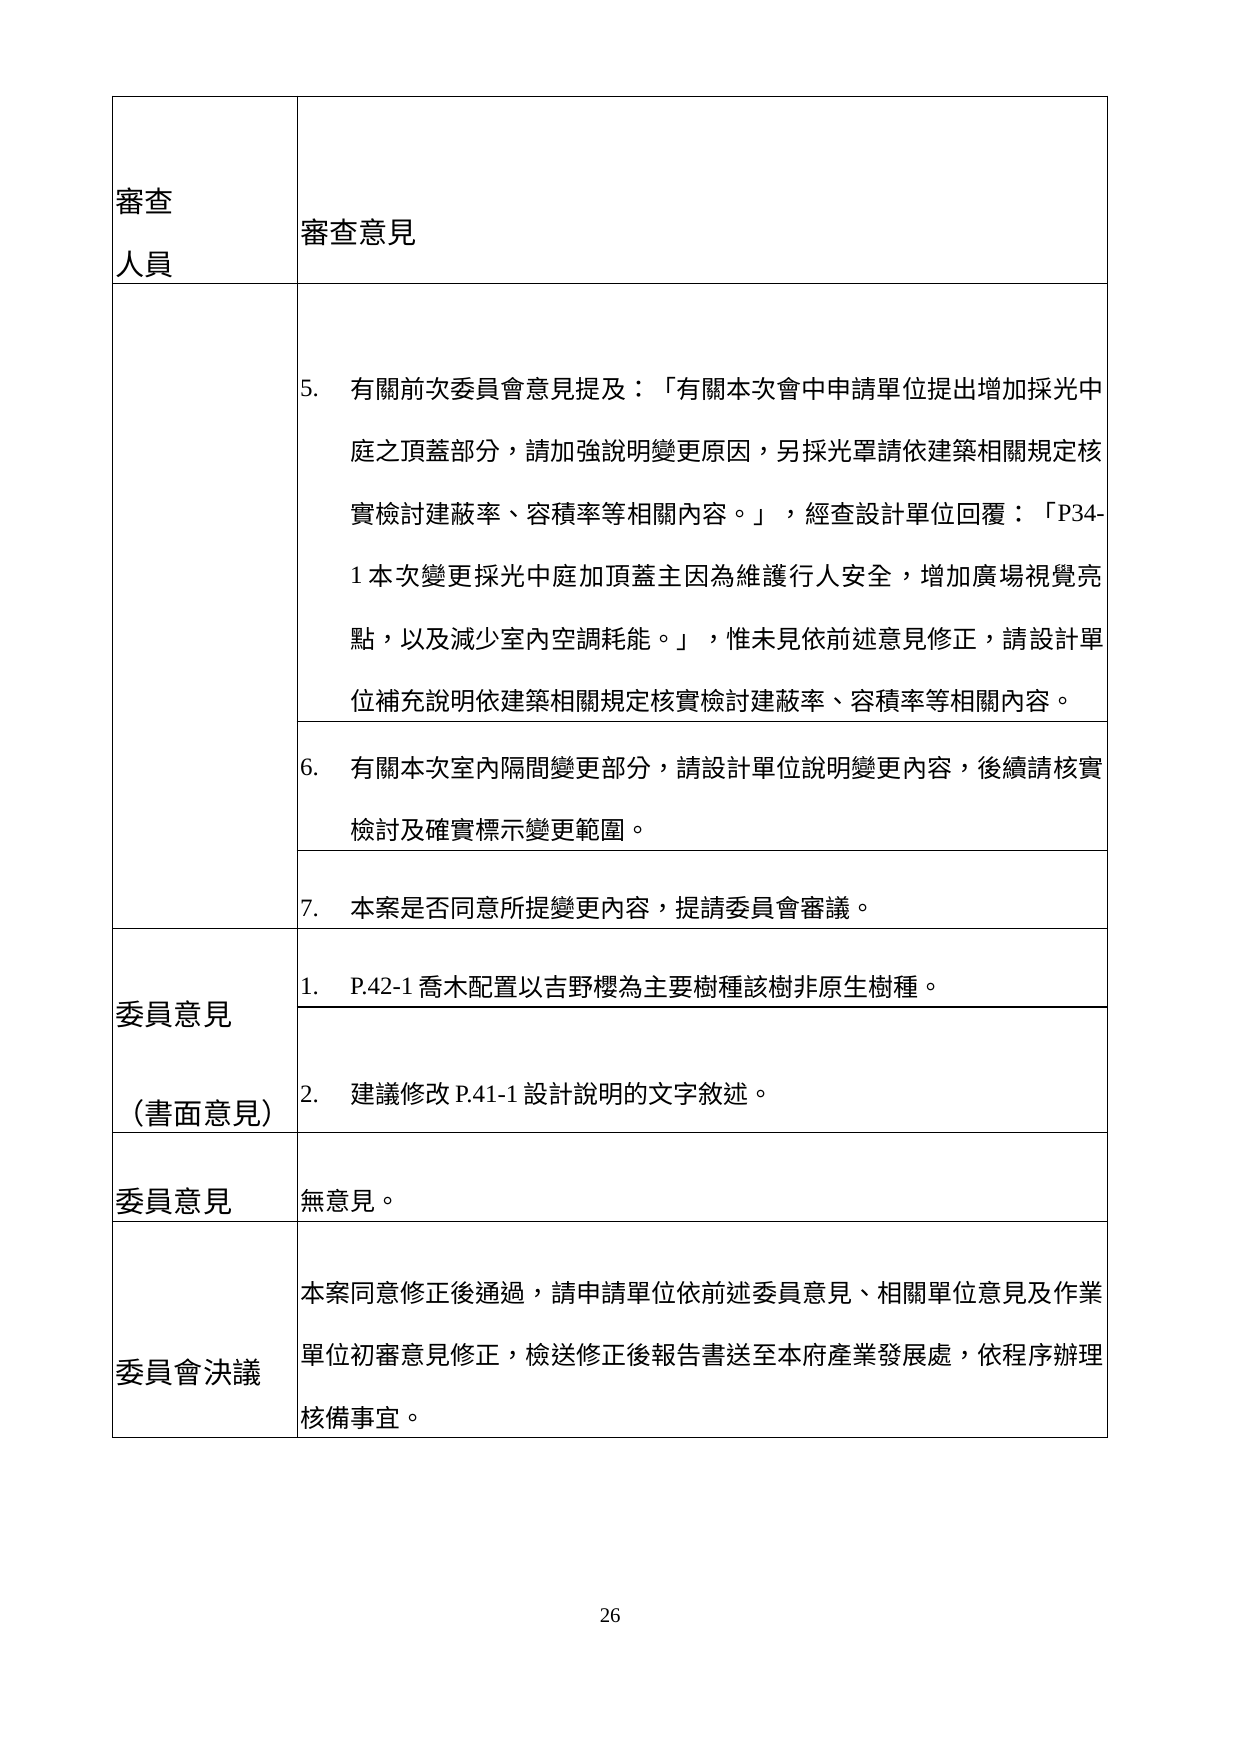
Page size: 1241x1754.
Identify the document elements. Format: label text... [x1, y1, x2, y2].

table_header 審查 人員 [113, 97, 297, 283]
table_cell 無意見。 [298, 1133, 1107, 1221]
table_cell 有關本次室內隔間變更部分，請設計單位說明變更內容，後續請核實檢討及確實標示變更範圍。 [298, 722, 1107, 850]
table_cell 本案是否同意所提變更內容，提請委員會審議。 [298, 851, 1107, 928]
table_cell 委員意見 [113, 1133, 297, 1221]
table_cell 有關前次委員會意見提及：「有關本次會中申請單位提出增加採光中庭之頂蓋部分，請加強說明變更原因，另採光罩請依建築相關規定核實檢討建蔽率、容積率等相關內容。」，經查設計單位回覆：「P34-1本次變更採光中庭加頂蓋主因為維護行人安全，增加廣場視覺亮點，以及減少室內空調耗能。」，惟未見依前述意見修正，請設計單位補充說明依建築相關規定核實檢討建蔽率、容積率等相關內容。 [298, 284, 1107, 721]
table_cell 建議修改P.41-1設計說明的文字敘述。 [298, 1008, 1107, 1132]
table_cell P.42-1喬木配置以吉野櫻為主要樹種該樹非原生樹種。 [298, 929, 1107, 1006]
table_cell 委員意見 （書面意見） [113, 929, 297, 1132]
table_cell 委員會決議 [113, 1222, 297, 1437]
table_header 審查意見 [298, 97, 1107, 283]
table_cell 本案同意修正後通過，請申請單位依前述委員意見、相關單位意見及作業單位初審意見修正，檢送修正後報告書送至本府產業發展處，依程序辦理核備事宜。 [298, 1222, 1107, 1437]
table_cell [113, 284, 297, 928]
